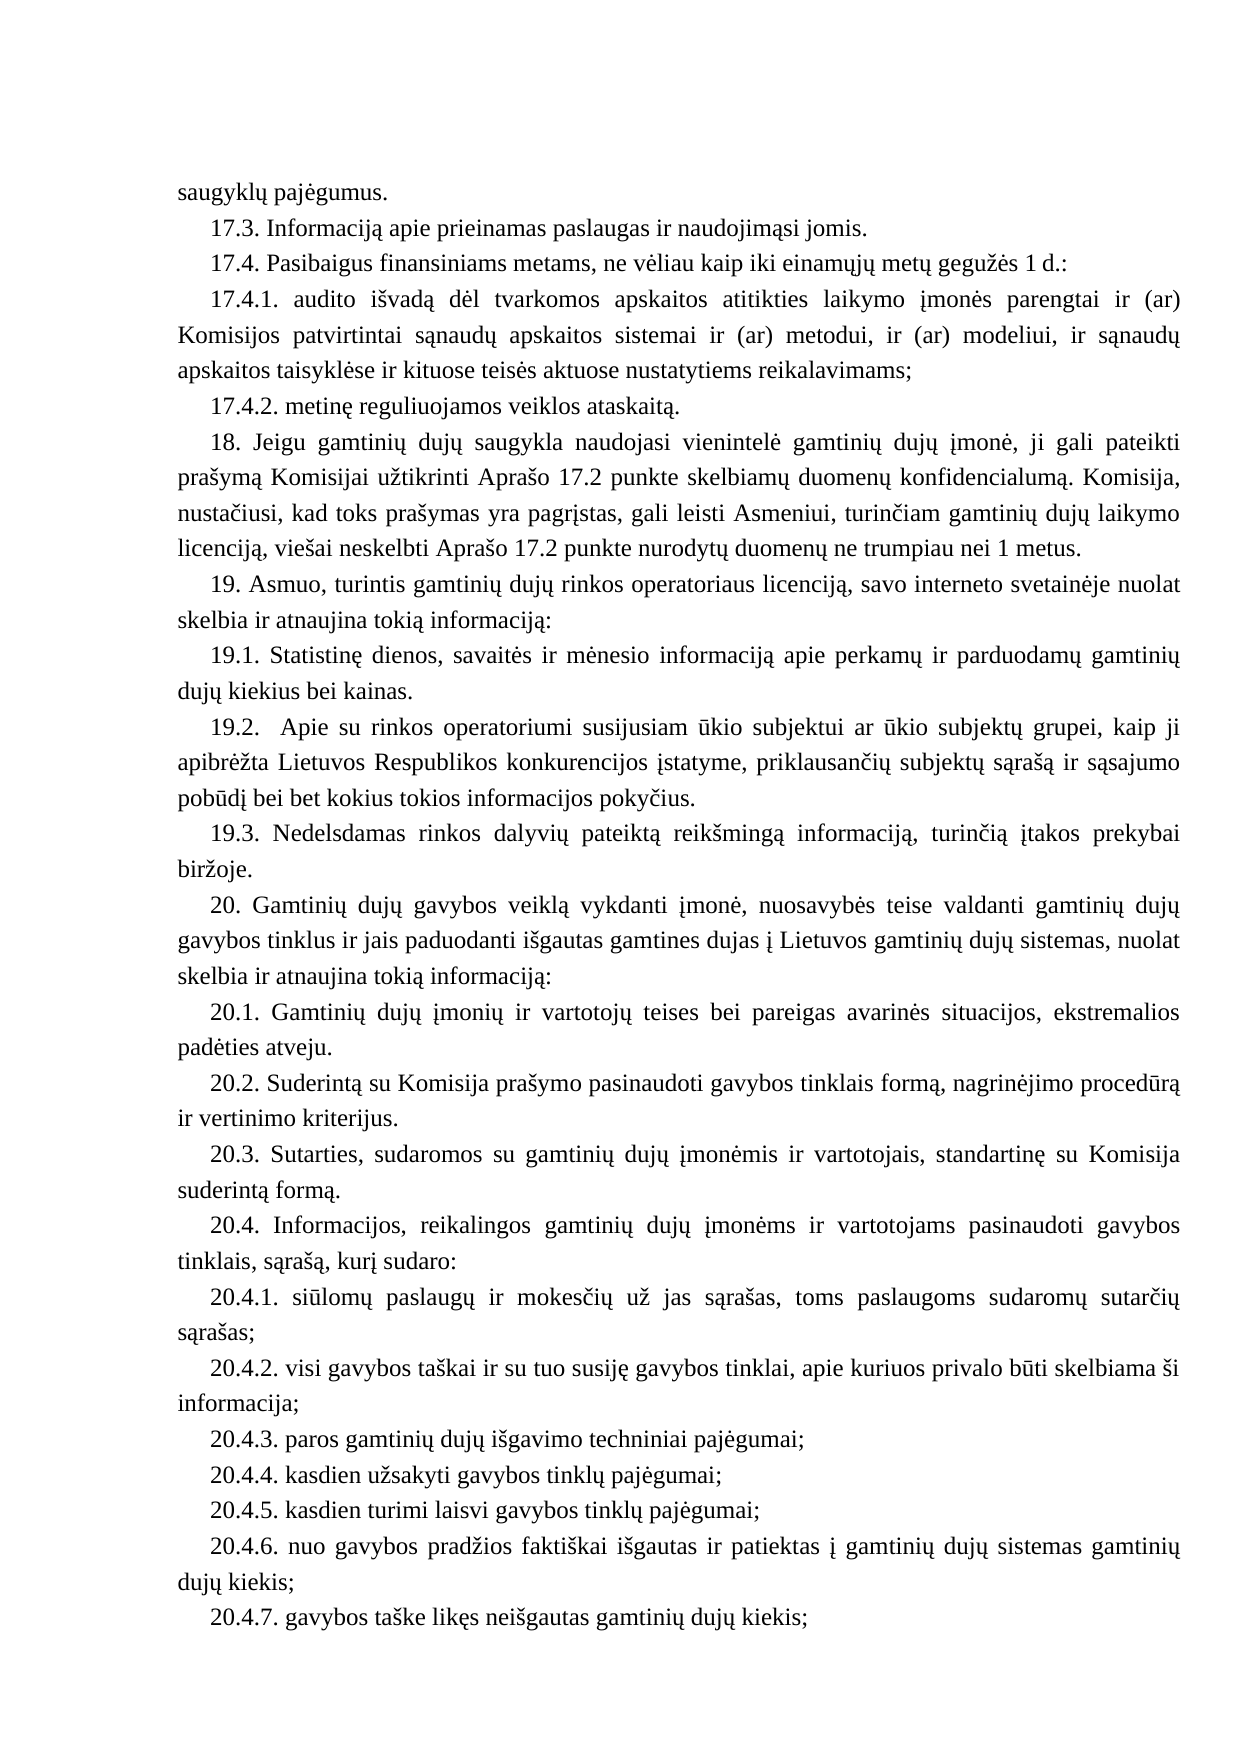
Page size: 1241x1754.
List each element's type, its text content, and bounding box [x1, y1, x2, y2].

text 17.4. Pasibaigus finansiniams metams, ne vėliau kaip iki einamųjų metų gegužės 1 d.: [177, 248, 1181, 277]
text 17.4.1. audito išvadą dėl tvarkomos apskaitos atitikties laikymo įmonės parengtai ir (ar) Komisijos patvirtintai sąnaudų apskaitos sistemai ir (ar) metodui, ir (ar) modeliui, ir sąnaudų apskaitos taisyklėse ir kituose teisės aktuose nustatytiems reikalavimams; [177, 284, 1181, 384]
text 19.3. Nedelsdamas rinkos dalyvių pateiktą reikšmingą informaciją, turinčią įtakos prekybai biržoje. [177, 818, 1181, 883]
text 19. Asmuo, turintis gamtinių dujų rinkos operatoriaus licenciją, savo interneto svetainėje nuolat skelbia ir atnaujina tokią informaciją: [177, 569, 1181, 633]
text 17.3. Informaciją apie prieinamas paslaugas ir naudojimąsi jomis. [177, 213, 1181, 242]
text 20.4.6. nuo gavybos pradžios faktiškai išgautas ir patiektas į gamtinių dujų sistemas gamtinių dujų kiekis; [177, 1531, 1181, 1595]
text 20.4.2. visi gavybos taškai ir su tuo susiję gavybos tinklai, apie kuriuos privalo būti skelbiama ši informacija; [177, 1353, 1181, 1417]
text 19.1. Statistinę dienos, savaitės ir mėnesio informaciją apie perkamų ir parduodamų gamtinių dujų kiekius bei kainas. [177, 640, 1181, 705]
text 18. Jeigu gamtinių dujų saugykla naudojasi vienintelė gamtinių dujų įmonė, ji gali pateikti prašymą Komisijai užtikrinti Aprašo 17.2 punkte skelbiamų duomenų konfidencialumą. Komisija, nustačiusi, kad toks prašymas yra pagrįstas, gali leisti Asmeniui, turinčiam gamtinių dujų laikymo licenciją, viešai neskelbti Aprašo 17.2 punkte nurodytų duomenų ne trumpiau nei 1 metus. [177, 427, 1181, 562]
text 20.4.7. gavybos taške likęs neišgautas gamtinių dujų kiekis; [177, 1602, 1181, 1631]
text 20.1. Gamtinių dujų įmonių ir vartotojų teises bei pareigas avarinės situacijos, ekstremalios padėties atveju. [177, 997, 1181, 1061]
text 20.2. Suderintą su Komisija prašymo pasinaudoti gavybos tinklais formą, nagrinėjimo procedūrą ir vertinimo kriterijus. [177, 1068, 1181, 1132]
text 20.4.1. siūlomų paslaugų ir mokesčių už jas sąrašas, toms paslaugoms sudaromų sutarčių sąrašas; [177, 1282, 1181, 1346]
text 20.4.3. paros gamtinių dujų išgavimo techniniai pajėgumai; [177, 1424, 1181, 1453]
text 20.4.4. kasdien užsakyti gavybos tinklų pajėgumai; [177, 1460, 1181, 1488]
text 20.3. Sutarties, sudaromos su gamtinių dujų įmonėmis ir vartotojais, standartinę su Komisija suderintą formą. [177, 1139, 1181, 1203]
text 19.2. Apie su rinkos operatoriumi susijusiam ūkio subjektui ar ūkio subjektų grupei, kaip ji apibrėžta Lietuvos Respublikos konkurencijos įstatyme, priklausančių subjektų sąrašą ir sąsajumo pobūdį bei bet kokius tokios informacijos pokyčius. [177, 712, 1181, 812]
text 20.4. Informacijos, reikalingos gamtinių dujų įmonėms ir vartotojams pasinaudoti gavybos tinklais, sąrašą, kurį sudaro: [177, 1210, 1181, 1275]
text saugyklų pajėgumus. [177, 177, 1181, 206]
text 20. Gamtinių dujų gavybos veiklą vykdanti įmonė, nuosavybės teise valdanti gamtinių dujų gavybos tinklus ir jais paduodanti išgautas gamtines dujas į Lietuvos gamtinių dujų sistemas, nuolat skelbia ir atnaujina tokią informaciją: [177, 890, 1181, 990]
text 17.4.2. metinę reguliuojamos veiklos ataskaitą. [177, 391, 1181, 420]
text 20.4.5. kasdien turimi laisvi gavybos tinklų pajėgumai; [177, 1495, 1181, 1524]
